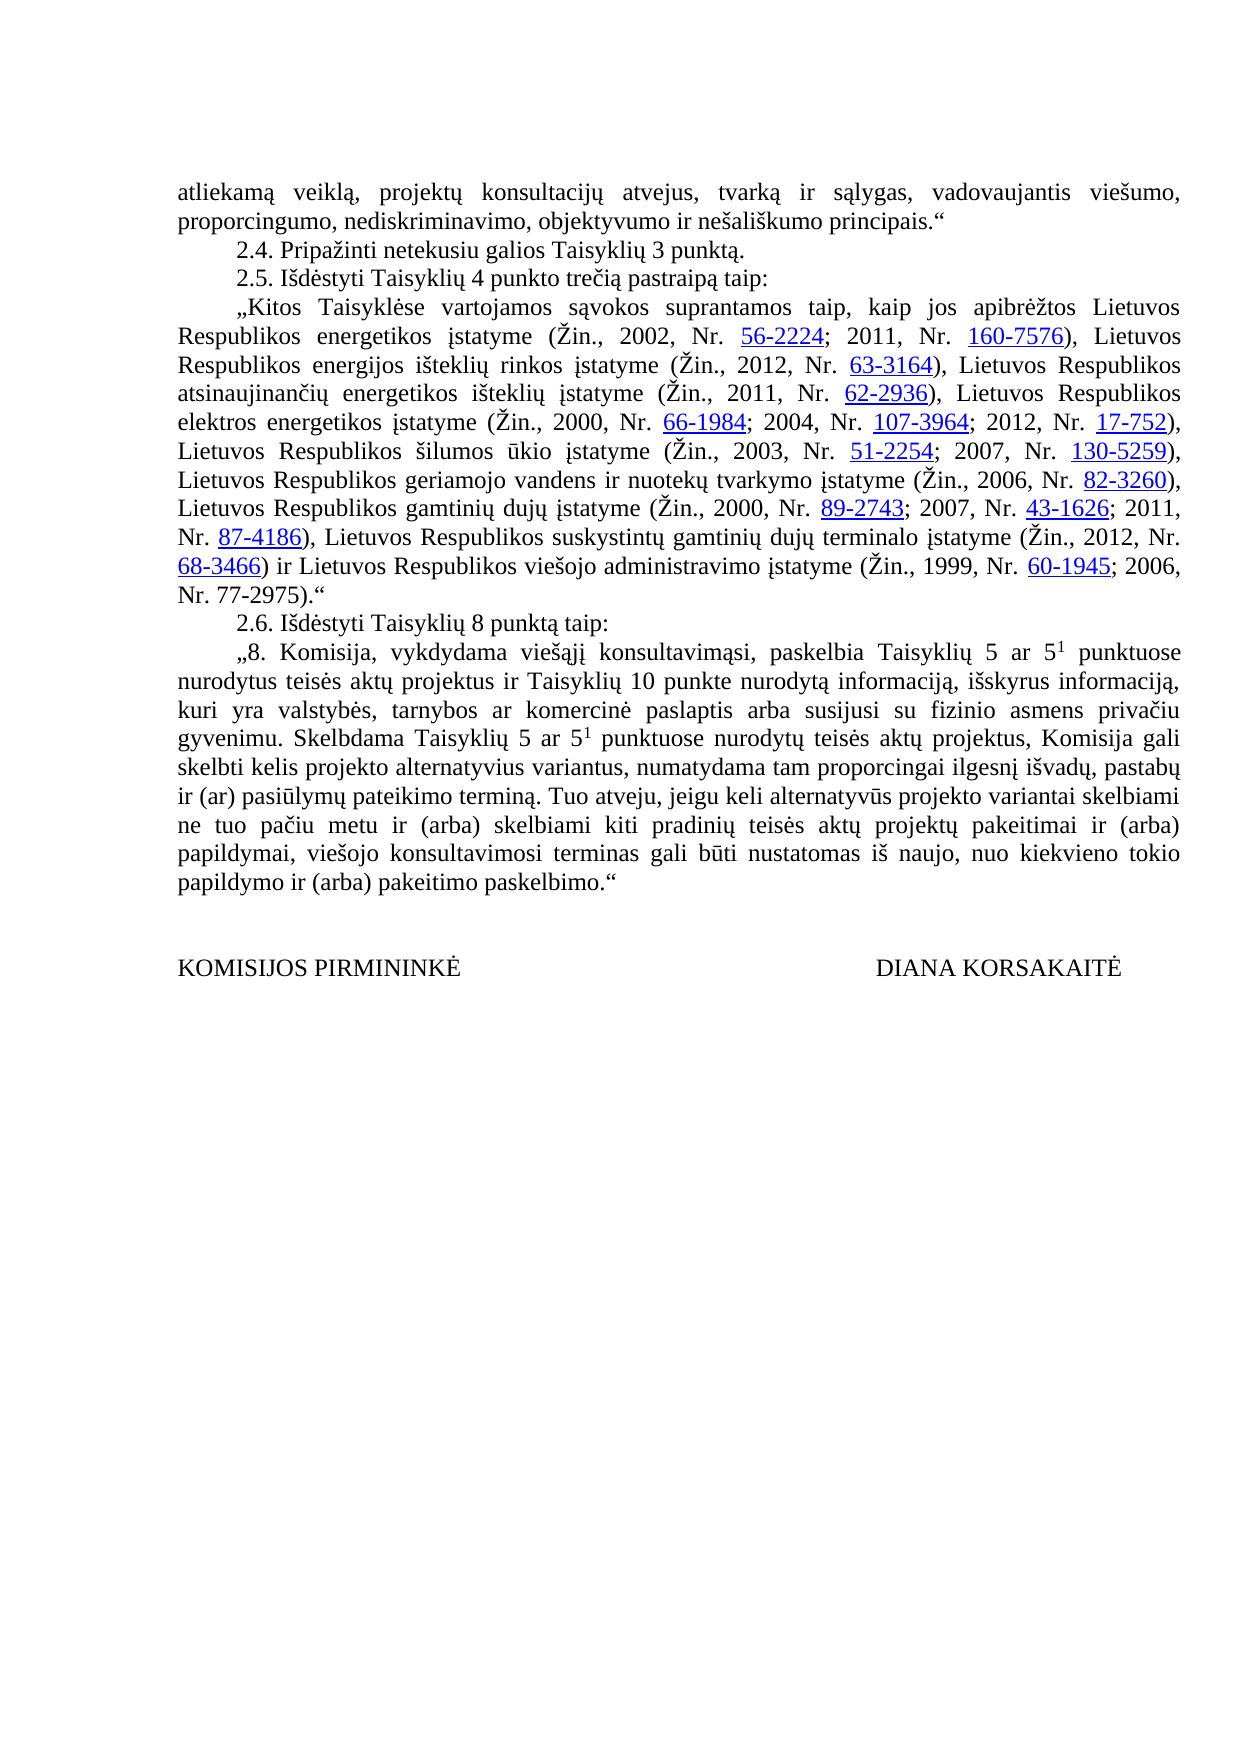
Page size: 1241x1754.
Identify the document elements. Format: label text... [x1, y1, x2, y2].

text 2.6. Išdėstyti Taisyklių 8 punktą taip: [177, 608, 1181, 637]
text Komisijos pirmininkė Diana Korsakaitė [177, 953, 1181, 982]
text 2.5. Išdėstyti Taisyklių 4 punkto trečią pastraipą taip: [177, 263, 1181, 292]
text „Kitos Taisyklėse vartojamos sąvokos suprantamos taip, kaip jos apibrėžtos Lietuvos Respublikos energetikos įstatyme (Žin., 2002, Nr. 56-2224; 2011, Nr. 160-7576), Lietuvos Respublikos energijos išteklių rinkos įstatyme (Žin., 2012, Nr. 63-3164), Lietuvos Respublikos atsinaujinančių energetikos išteklių įstatyme (Žin., 2011, Nr. 62-2936), Lietuvos Respublikos elektros energetikos įstatyme (Žin., 2000, Nr. 66-1984; 2004, Nr. 107-3964; 2012, Nr. 17-752), Lietuvos Respublikos šilumos ūkio įstatyme (Žin., 2003, Nr. 51-2254; 2007, Nr. 130-5259), Lietuvos Respublikos geriamojo vandens ir nuotekų tvarkymo įstatyme (Žin., 2006, Nr. 82-3260), Lietuvos Respublikos gamtinių dujų įstatyme (Žin., 2000, Nr. 89-2743; 2007, Nr. 43-1626; 2011, Nr. 87-4186), Lietuvos Respublikos suskystintų gamtinių dujų terminalo įstatyme (Žin., 2012, Nr. 68-3466) ir Lietuvos Respublikos viešojo administravimo įstatyme (Žin., 1999, Nr. 60-1945; 2006, Nr. 77-2975).“ [177, 292, 1181, 608]
text „8. Komisija, vykdydama viešąjį konsultavimąsi, paskelbia Taisyklių 5 ar 51 punktuose nurodytus teisės aktų projektus ir Taisyklių 10 punkte nurodytą informaciją, išskyrus informaciją, kuri yra valstybės, tarnybos ar komercinė paslaptis arba susijusi su fizinio asmens privačiu gyvenimu. Skelbdama Taisyklių 5 ar 51 punktuose nurodytų teisės aktų projektus, Komisija gali skelbti kelis projekto alternatyvius variantus, numatydama tam proporcingai ilgesnį išvadų, pastabų ir (ar) pasiūlymų pateikimo terminą. Tuo atveju, jeigu keli alternatyvūs projekto variantai skelbiami ne tuo pačiu metu ir (arba) skelbiami kiti pradinių teisės aktų projektų pakeitimai ir (arba) papildymai, viešojo konsultavimosi terminas gali būti nustatomas iš naujo, nuo kiekvieno tokio papildymo ir (arba) pakeitimo paskelbimo.“ [177, 637, 1181, 896]
text 2.4. Pripažinti netekusiu galios Taisyklių 3 punktą. [177, 235, 1181, 263]
text atliekamą veiklą, projektų konsultacijų atvejus, tvarką ir sąlygas, vadovaujantis viešumo, proporcingumo, nediskriminavimo, objektyvumo ir nešališkumo principais.“ [177, 177, 1181, 235]
